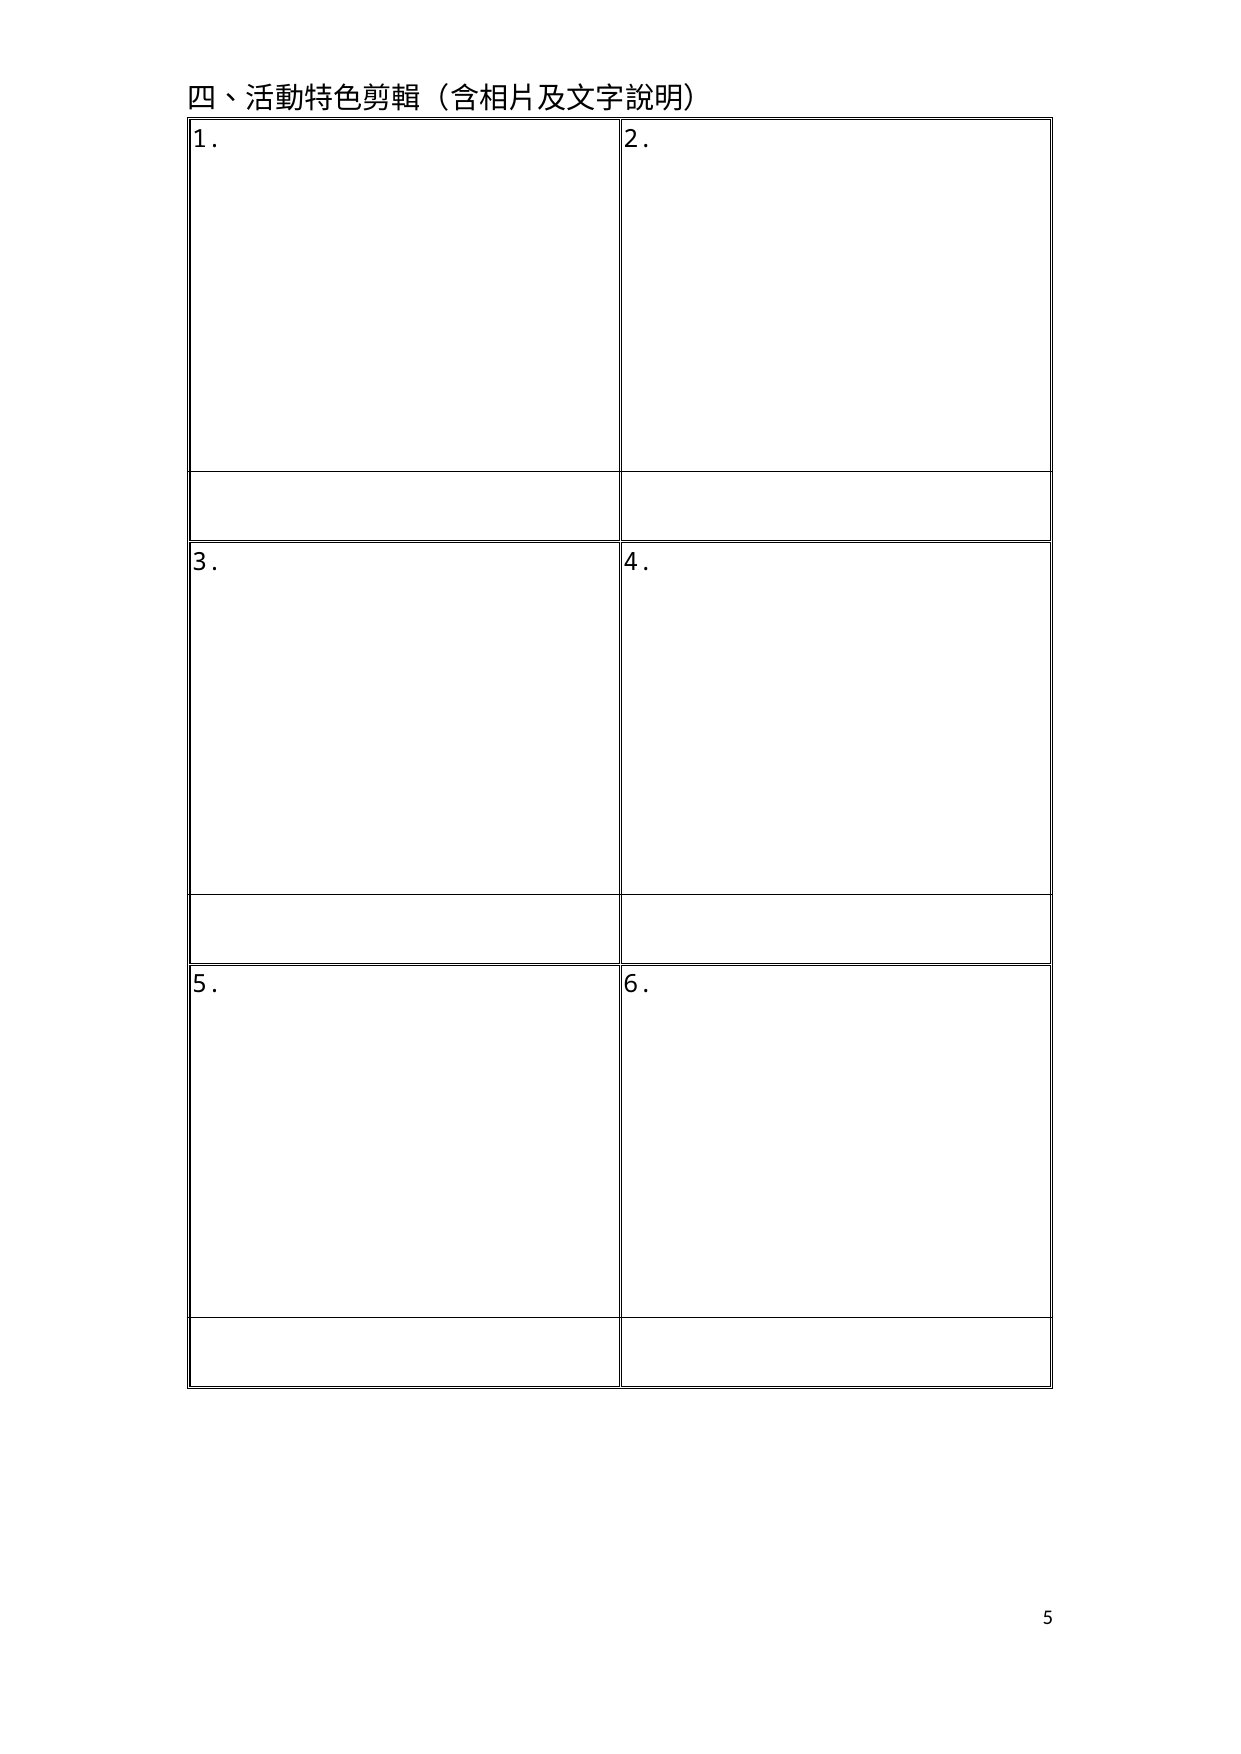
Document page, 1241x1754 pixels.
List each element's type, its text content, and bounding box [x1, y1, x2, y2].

table_cell 4. [622, 543, 1050, 894]
table_cell 6. [622, 966, 1050, 1317]
table_cell 3. [191, 543, 619, 894]
text 四、活動特色剪輯（含相片及文字說明） [187, 75, 1053, 117]
table_cell [622, 895, 1050, 963]
table_header 1. [191, 120, 619, 471]
table_header 2. [622, 120, 1050, 471]
table_cell [191, 895, 619, 963]
table_cell [622, 472, 1050, 540]
table_cell 5. [191, 966, 619, 1317]
table_cell [622, 1318, 1050, 1386]
table_cell [191, 1318, 619, 1386]
table_cell [191, 472, 619, 540]
